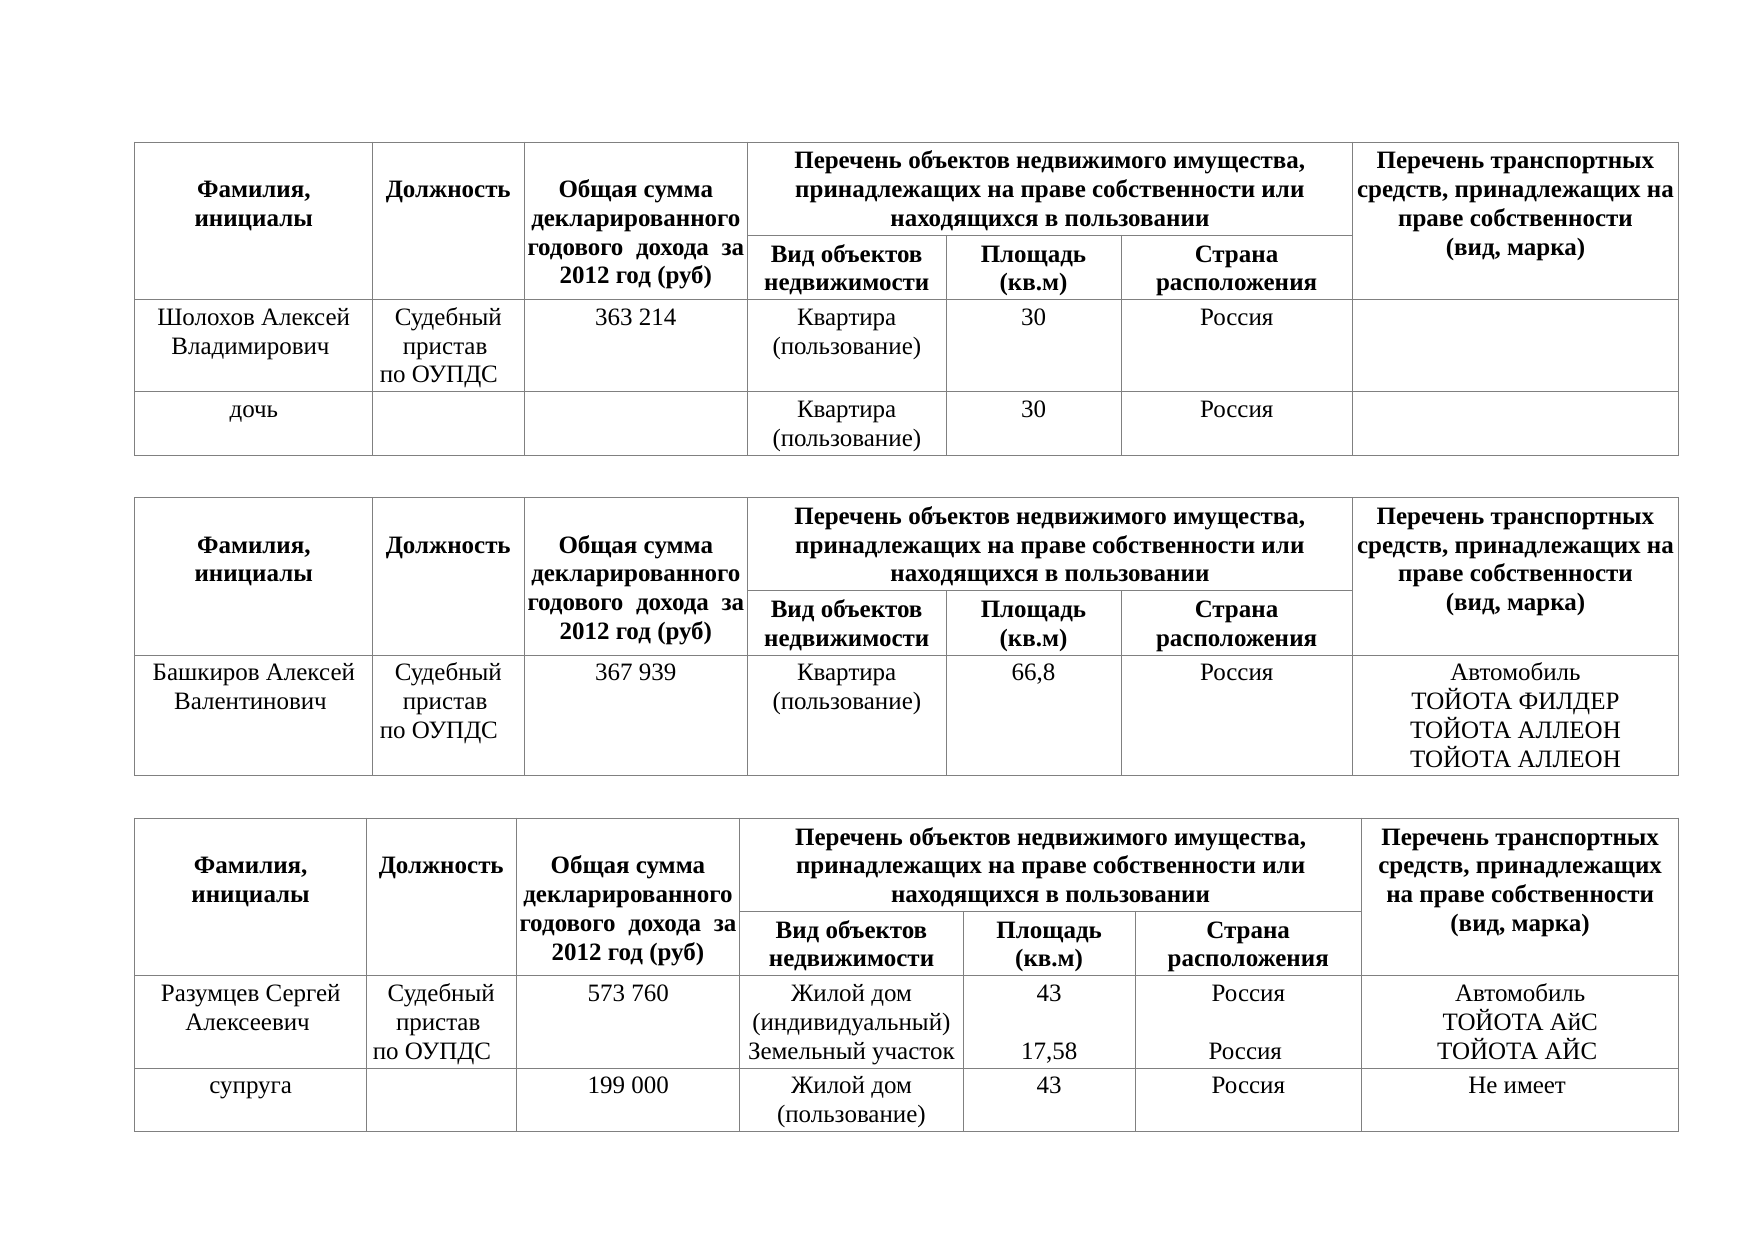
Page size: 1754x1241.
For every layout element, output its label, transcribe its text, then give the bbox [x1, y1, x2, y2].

table_cell 367 939 [525, 656, 747, 775]
table_cell 199 000 [517, 1069, 739, 1131]
table_header Должность [367, 819, 516, 975]
table_cell Квартира (пользование) [748, 392, 946, 455]
table_cell Башкиров Алексей Валентинович [135, 656, 372, 775]
table_cell 30 [947, 392, 1121, 455]
table_cell Россия [1136, 1069, 1361, 1131]
table_cell Не имеет [1362, 1069, 1678, 1131]
table_cell 43 [964, 1069, 1135, 1131]
table_cell Судебный пристав по ОУПДС [373, 656, 524, 775]
table_cell Судебный пристав по ОУПДС [373, 300, 524, 391]
table_cell Автомобиль ТОЙОТА ФИЛДЕР ТОЙОТА АЛЛЕОН ТОЙОТА АЛЛЕОН [1353, 656, 1678, 775]
table_cell 66,8 [947, 656, 1121, 775]
table_cell Площадь (кв.м) [964, 912, 1135, 975]
table_cell 363 214 [525, 300, 747, 391]
table_cell Вид объектов недвижимости [748, 591, 946, 654]
table_header Перечень транспортных средств, принадлежащих на праве собственности (вид, марка) [1353, 498, 1678, 654]
table_cell [1353, 300, 1678, 391]
table_cell [367, 1069, 516, 1131]
table_cell Площадь (кв.м) [947, 236, 1121, 299]
table_cell 43 17,58 [964, 976, 1135, 1067]
table_cell [525, 392, 747, 455]
table_cell Россия [1122, 656, 1352, 775]
table_cell Страна расположения [1122, 236, 1352, 299]
table_header Фамилия, инициалы [135, 143, 372, 299]
table_cell Россия Россия [1136, 976, 1361, 1067]
table_cell [373, 392, 524, 455]
table_cell Площадь (кв.м) [947, 591, 1121, 654]
table_cell 573 760 [517, 976, 739, 1067]
table_cell 30 [947, 300, 1121, 391]
table_header Перечень транспортных средств, принадлежащих на праве собственности (вид, марка) [1362, 819, 1678, 975]
table_cell Шолохов Алексей Владимирович [135, 300, 372, 391]
table_cell Страна расположения [1136, 912, 1361, 975]
table_cell Россия [1122, 392, 1352, 455]
table_cell Вид объектов недвижимости [740, 912, 963, 975]
table_header Общая сумма декларированного годового дохода за 2012 год (руб) [517, 819, 739, 975]
table_cell супруга [135, 1069, 366, 1131]
table_cell Вид объектов недвижимости [748, 236, 946, 299]
table_cell дочь [135, 392, 372, 455]
table_header Должность [373, 143, 524, 299]
table_header Перечень объектов недвижимого имущества, принадлежащих на праве собственности или находящихся в пользовании [740, 819, 1361, 911]
table_header Общая сумма декларированного годового дохода за 2012 год (руб) [525, 498, 747, 654]
table_header Фамилия, инициалы [135, 498, 372, 654]
table_cell Разумцев Сергей Алексеевич [135, 976, 366, 1067]
table_cell [1353, 392, 1678, 455]
table_cell Жилой дом (индивидуальный) Земельный участок [740, 976, 963, 1067]
table_cell Россия [1122, 300, 1352, 391]
table_cell Автомобиль ТОЙОТА АйС ТОЙОТА АЙС [1362, 976, 1678, 1067]
table_cell Квартира (пользование) [748, 300, 946, 391]
table_header Фамилия, инициалы [135, 819, 366, 975]
table_header Общая сумма декларированного годового дохода за 2012 год (руб) [525, 143, 747, 299]
table_header Перечень объектов недвижимого имущества, принадлежащих на праве собственности или находящихся в пользовании [748, 498, 1352, 590]
table_header Должность [373, 498, 524, 654]
table_header Перечень объектов недвижимого имущества, принадлежащих на праве собственности или находящихся в пользовании [748, 143, 1352, 235]
table_cell Квартира (пользование) [748, 656, 946, 775]
table_cell Жилой дом (пользование) [740, 1069, 963, 1131]
table_cell Судебный пристав по ОУПДС [367, 976, 516, 1067]
table_cell Страна расположения [1122, 591, 1352, 654]
table_header Перечень транспортных средств, принадлежащих на праве собственности (вид, марка) [1353, 143, 1678, 299]
